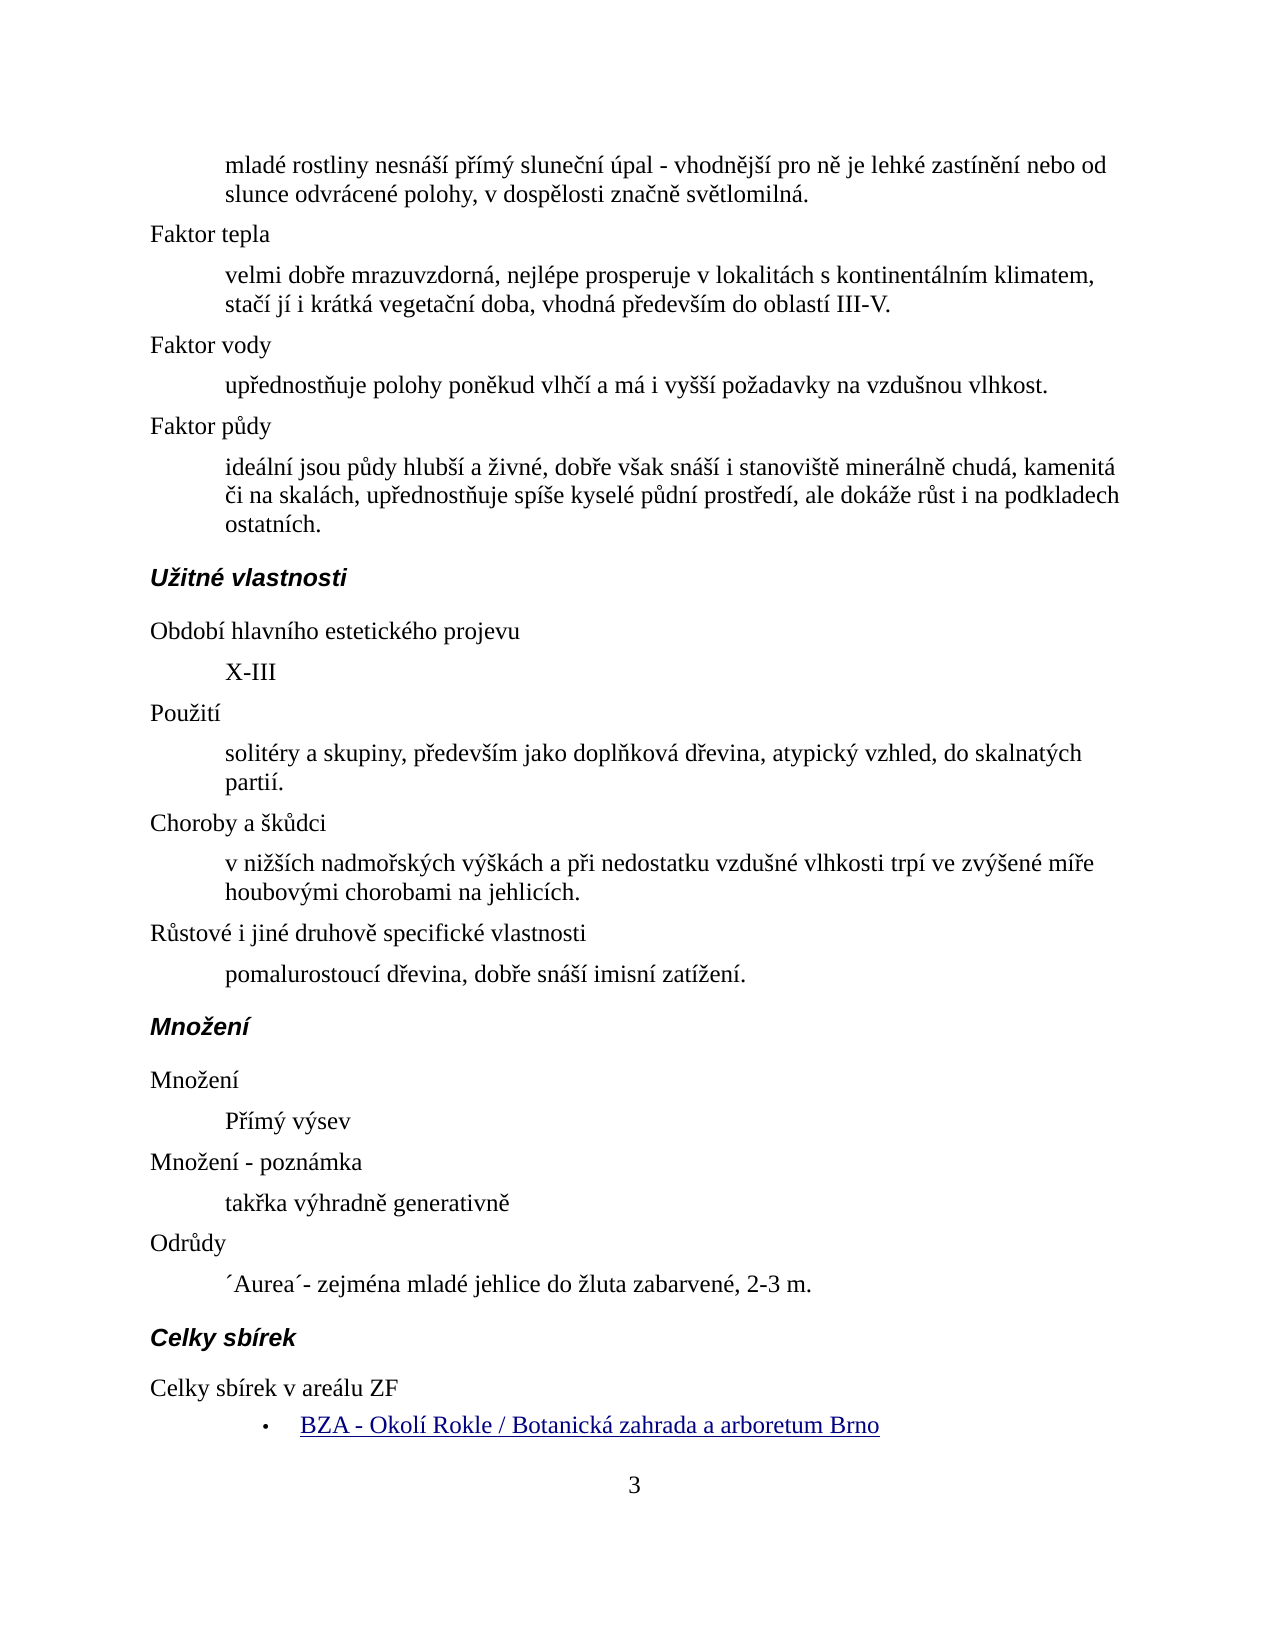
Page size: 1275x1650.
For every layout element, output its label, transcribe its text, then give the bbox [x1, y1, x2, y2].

text Celky sbírek v areálu ZF [150, 1373, 1125, 1402]
text velmi dobře mrazuvzdorná, nejlépe prosperuje v lokalitách s kontinentálním klimatem, stačí jí i krátká vegetační doba, vhodná především do oblastí III-V. [225, 260, 1125, 318]
subtitle Celky sbírek [150, 1323, 1125, 1351]
text Období hlavního estetického projevu [150, 616, 1125, 645]
text solitéry a skupiny, především jako doplňková dřevina, atypický vzhled, do skalnatých partií. [225, 738, 1125, 796]
text X-III [225, 657, 1125, 686]
text Faktor půdy [150, 411, 1125, 440]
text Choroby a škůdci [150, 808, 1125, 837]
text takřka výhradně generativně [225, 1188, 1125, 1216]
text Množení - poznámka [150, 1147, 1125, 1176]
text Množení [150, 1066, 1125, 1094]
text upřednostňuje polohy poněkud vlhčí a má i vyšší požadavky na vzdušnou vlhkost. [225, 370, 1125, 399]
text Faktor tepla [150, 219, 1125, 248]
text ´Aurea´- zejména mladé jehlice do žluta zabarvené, 2-3 m. [225, 1269, 1125, 1298]
list BZA - Okolí Rokle / Botanická zahrada a arboretum Brno [262, 1411, 1125, 1439]
text mladé rostliny nesnáší přímý sluneční úpal - vhodnější pro ně je lehké zastínění nebo od slunce odvrácené polohy, v dospělosti značně světlomilná. [225, 150, 1125, 207]
text Použití [150, 698, 1125, 726]
subtitle Množení [150, 1012, 1125, 1041]
text v nižších nadmořských výškách a při nedostatku vzdušné vlhkosti trpí ve zvýšené míře houbovými chorobami na jehlicích. [225, 848, 1125, 906]
text Růstové i jiné druhově specifické vlastnosti [150, 918, 1125, 947]
subtitle Užitné vlastnosti [150, 563, 1125, 592]
text Odrůdy [150, 1228, 1125, 1257]
text Přímý výsev [225, 1106, 1125, 1135]
text pomalurostoucí dřevina, dobře snáší imisní zatížení. [225, 959, 1125, 987]
text ideální jsou půdy hlubší a živné, dobře však snáší i stanoviště minerálně chudá, kamenitá či na skalách, upřednostňuje spíše kyselé půdní prostředí, ale dokáže růst i na podkladech ostatních. [225, 452, 1125, 538]
text Faktor vody [150, 330, 1125, 358]
